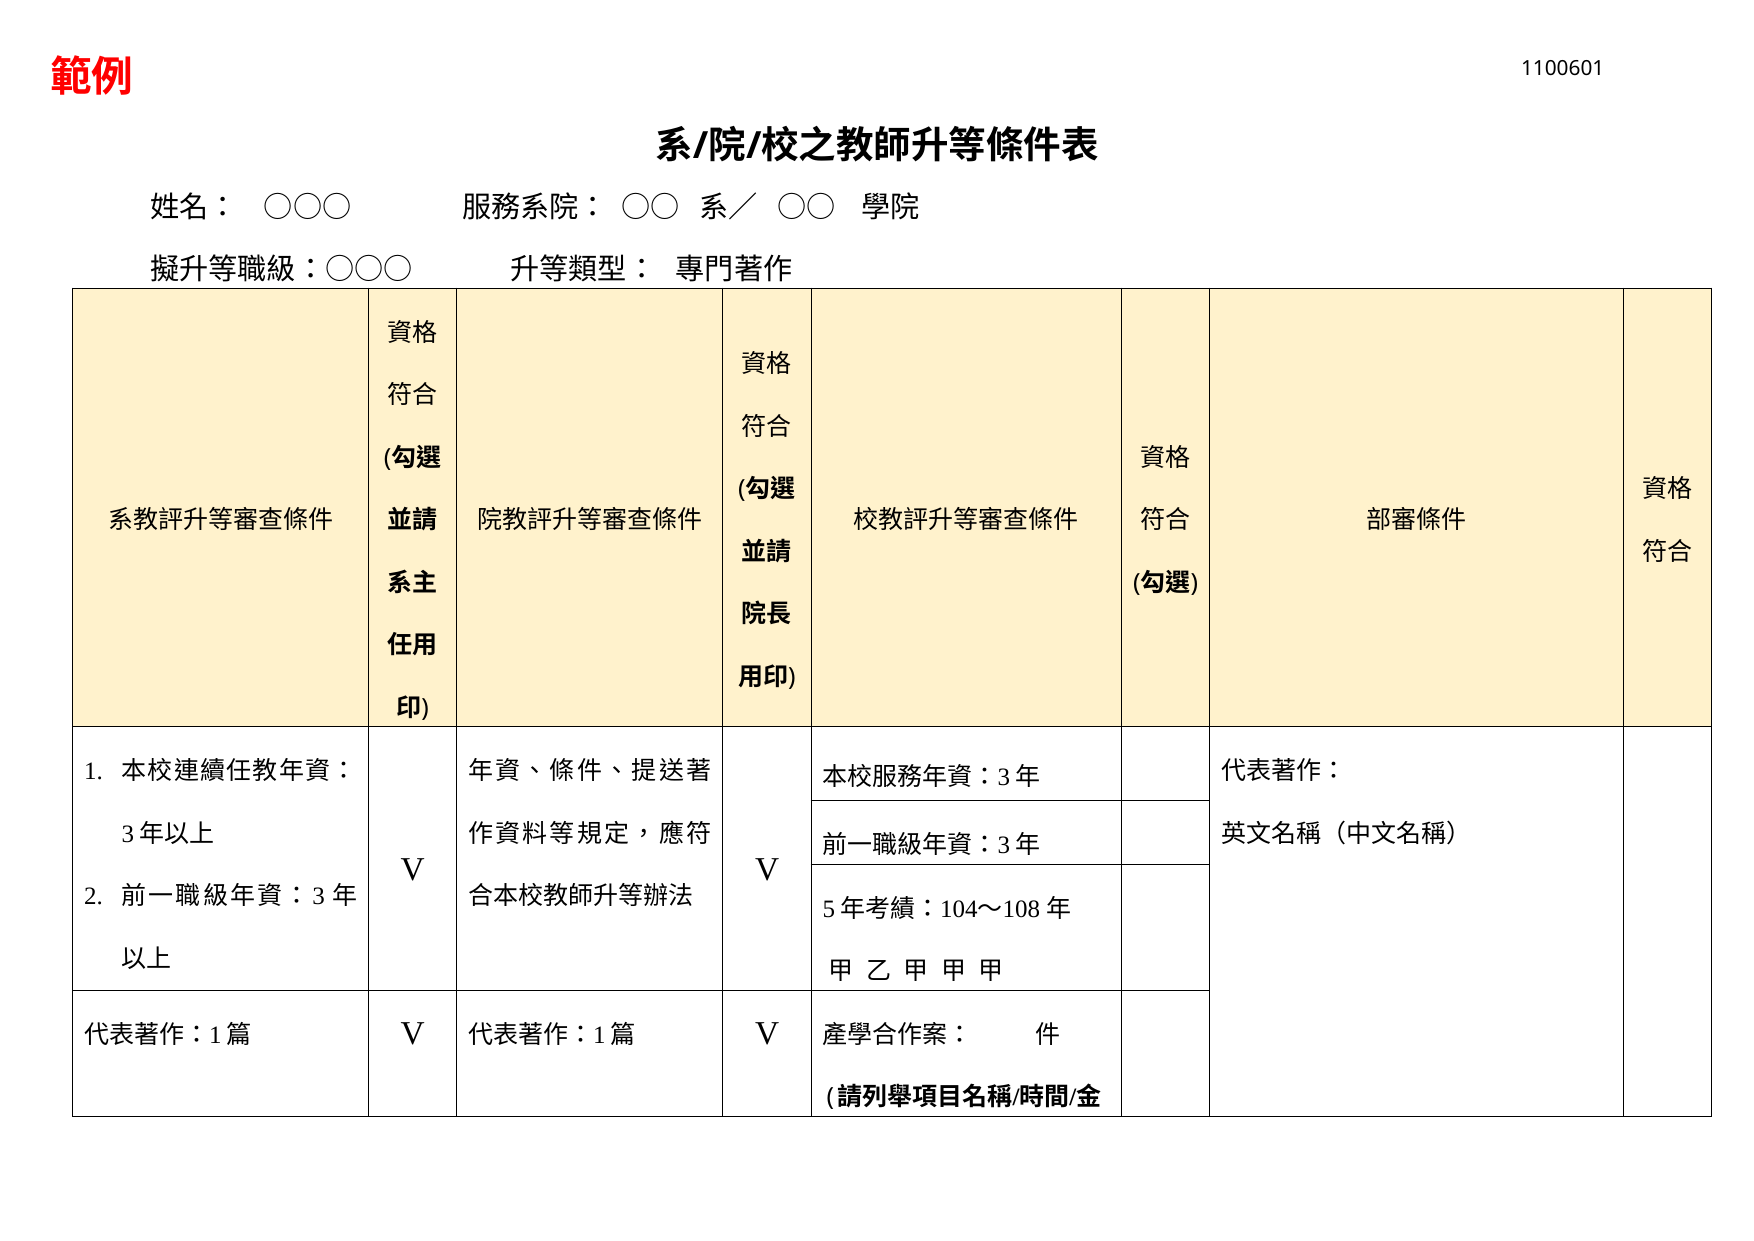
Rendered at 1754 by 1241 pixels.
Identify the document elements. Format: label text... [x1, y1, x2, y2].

table_cell 代表著作：1篇 [457, 991, 722, 1116]
table_cell [1122, 801, 1209, 864]
table_header 資格 符合 (勾選並請院長用印) [723, 289, 811, 726]
table_header 校教評升等審查條件 [812, 289, 1121, 726]
table_cell V [723, 991, 811, 1116]
table_header 資格 符合(勾選) [1122, 289, 1209, 726]
table_cell 產學合作案： 件 (請列舉項目名稱/時間/金 [812, 991, 1121, 1116]
table_cell 5年考績：104～108 年 甲 乙 甲 甲 甲 [812, 865, 1121, 990]
table_cell 本校服務年資：3年 [812, 727, 1121, 800]
table_cell 年資、條件、提送著作資料等規定，應符合本校教師升等辦法 [457, 727, 722, 990]
table_cell [1624, 727, 1711, 1116]
text 範例 [50, 43, 135, 104]
table_header 資格 符合 (勾選並請 系主任用印) [369, 289, 456, 726]
text 系/院/校之教師升等條件表 [35, 36, 1604, 163]
table_cell V [369, 727, 456, 990]
table_cell 本校連續任教年資：3年以上 前一職級年資：3年以上 [73, 727, 368, 990]
text 姓名： ○○○ 服務系院： ○○ 系／ ○○ 學院 [150, 163, 1604, 225]
table_cell V [369, 991, 456, 1116]
table_cell [1122, 991, 1209, 1116]
table_header 資格 符合 [1624, 289, 1711, 726]
table_cell 代表著作：1篇 [73, 991, 368, 1116]
table_cell 前一職級年資：3年 [812, 801, 1121, 864]
text 擬升等職級：○○○ 升等類型： 專門著作 [150, 225, 1604, 288]
table_header 院教評升等審查條件 [457, 289, 722, 726]
table_header 系教評升等審查條件 [73, 289, 368, 726]
table_cell [1122, 727, 1209, 800]
table_cell [1122, 865, 1209, 990]
table_header 部審條件 [1210, 289, 1623, 726]
table_cell 代表著作： 英文名稱（中文名稱） [1210, 727, 1623, 1116]
table_cell V [723, 727, 811, 990]
